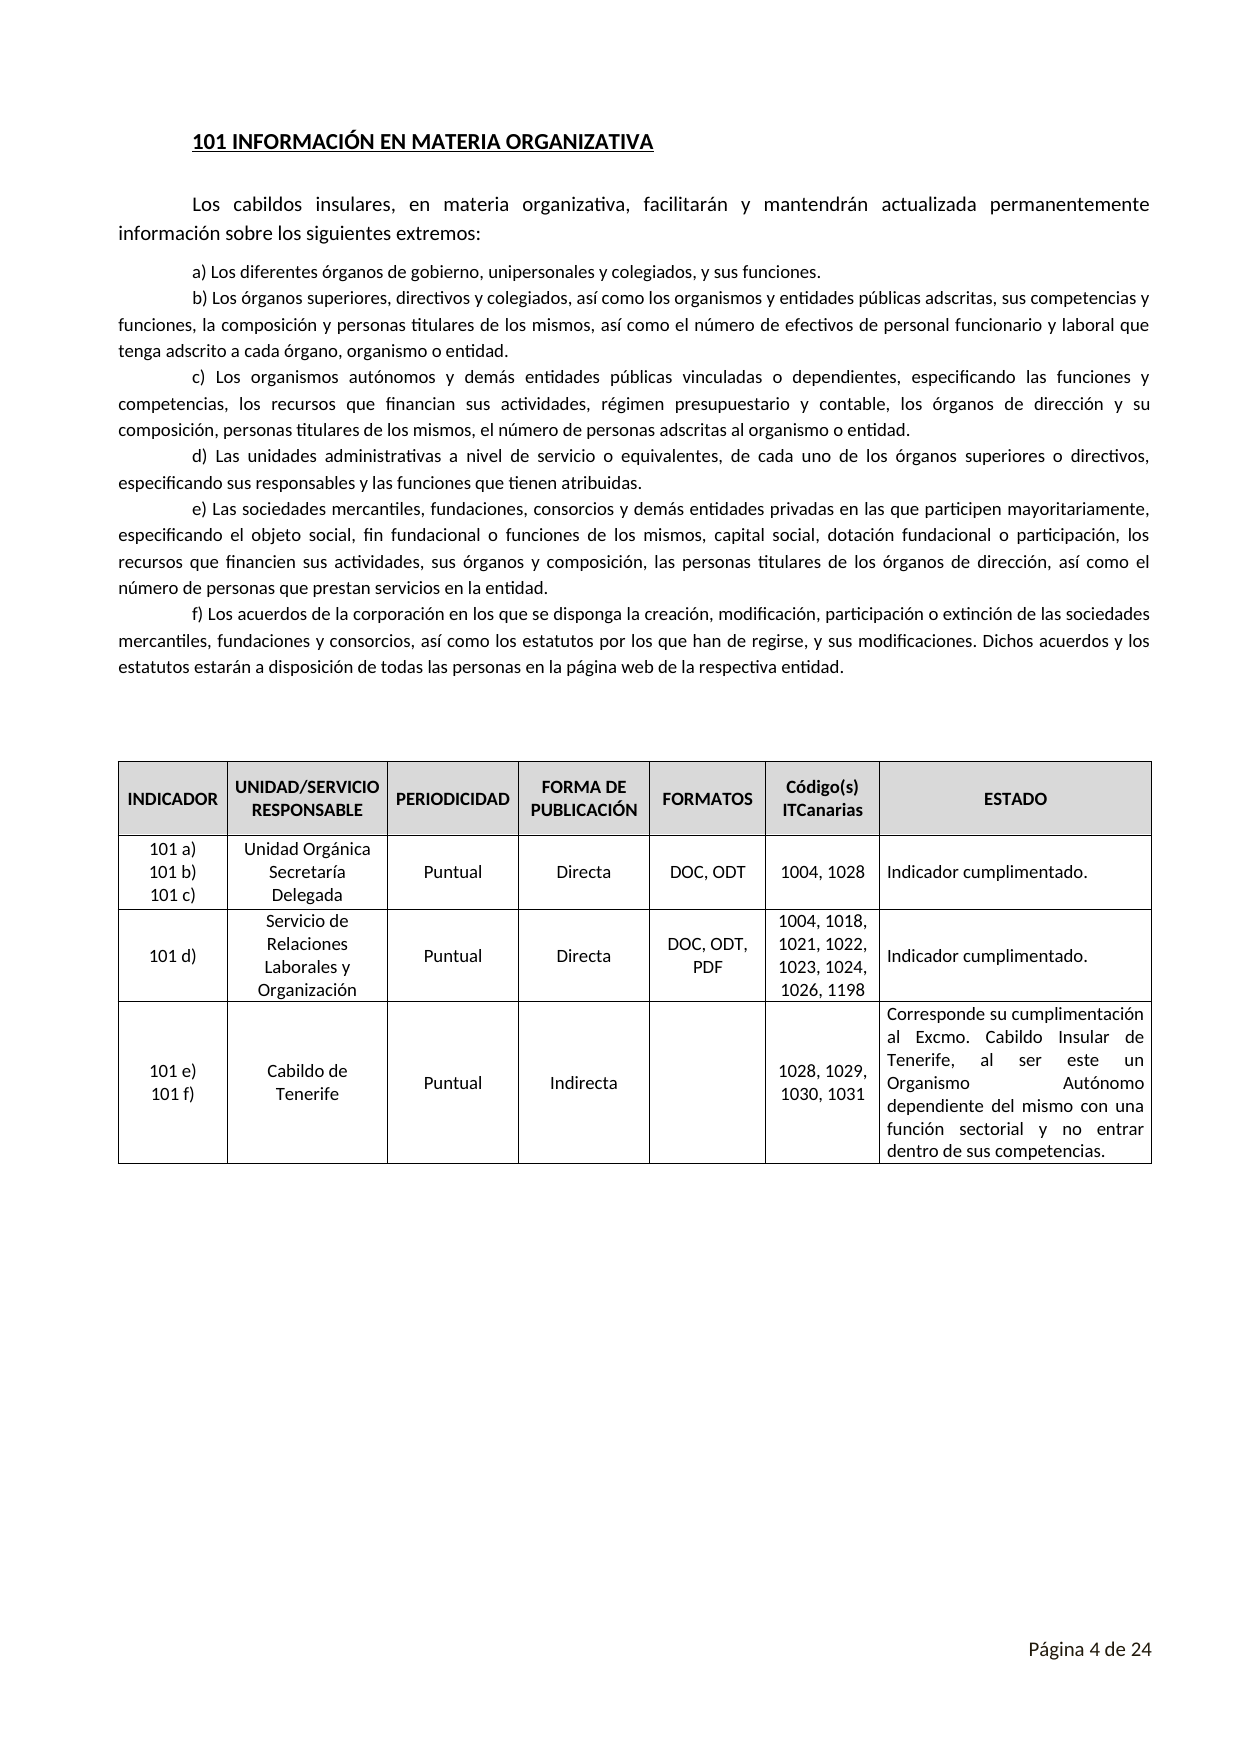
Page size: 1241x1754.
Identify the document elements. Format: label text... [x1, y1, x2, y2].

table_cell 101 d) [119, 910, 227, 1001]
table_cell Puntual [388, 910, 518, 1001]
table_cell Unidad Orgánica Secretaría Delegada [228, 836, 387, 908]
table_cell Puntual [388, 1002, 518, 1163]
table_header INDICADOR [119, 762, 227, 834]
table_cell Cabildo de Tenerife [228, 1002, 387, 1163]
table_cell Directa [519, 910, 649, 1001]
table_cell [650, 1002, 765, 1163]
text a) Los diferentes órganos de gobierno, unipersonales y colegiados, y sus funciones. [118, 260, 1152, 283]
table_cell 1028, 1029, 1030, 1031 [766, 1002, 879, 1163]
text Los cabildos insulares, en materia organizativa, facilitarán y mantendrán actualizada permanentemente información sobre los siguientes extremos: [118, 191, 1152, 246]
table_cell Corresponde su cumplimentación al Excmo. Cabildo Insular de Tenerife, al ser este un Organismo Autónomo dependiente del mismo con una función sectorial y no entrar dentro de sus competencias. [880, 1002, 1151, 1163]
table_cell 1004, 1018, 1021, 1022, 1023, 1024, 1026, 1198 [766, 910, 879, 1001]
text d) Las unidades administrativas a nivel de servicio o equivalentes, de cada uno de los órganos superiores o directivos, especificando sus responsables y las funciones que tienen atribuidas. [118, 444, 1152, 494]
table_cell Indicador cumplimentado. [880, 836, 1151, 908]
text f) Los acuerdos de la corporación en los que se disponga la creación, modificación, participación o extinción de las sociedades mercantiles, fundaciones y consorcios, así como los estatutos por los que han de regirse, y sus modificaciones. Dichos acuerdos y los estatutos estarán a disposición de todas las personas en la página web de la respectiva entidad. [118, 603, 1152, 678]
table_header Código(s) ITCanarias [766, 762, 879, 834]
table_cell Servicio de Relaciones Laborales y Organización [228, 910, 387, 1001]
table_cell 1004, 1028 [766, 836, 879, 908]
table_header PERIODICIDAD [388, 762, 518, 834]
table_cell Puntual [388, 836, 518, 908]
text 101 INFORMACIÓN EN MATERIA ORGANIZATIVA [118, 127, 1152, 155]
text e) Las sociedades mercantiles, fundaciones, consorcios y demás entidades privadas en las que participen mayoritariamente, especificando el objeto social, fin fundacional o funciones de los mismos, capital social, dotación fundacional o participación, los recursos que financien sus actividades, sus órganos y composición, las personas titulares de los órganos de dirección, así como el número de personas que prestan servicios en la entidad. [118, 497, 1152, 599]
text b) Los órganos superiores, directivos y colegiados, así como los organismos y entidades públicas adscritas, sus competencias y funciones, la composición y personas titulares de los mismos, así como el número de efectivos de personal funcionario y laboral que tenga adscrito a cada órgano, organismo o entidad. [118, 286, 1152, 362]
table_header FORMATOS [650, 762, 765, 834]
table_cell Indirecta [519, 1002, 649, 1163]
table_header ESTADO [880, 762, 1151, 834]
table_cell 101 a) 101 b) 101 c) [119, 836, 227, 908]
table_header FORMA DE PUBLICACIÓN [519, 762, 649, 834]
table_cell DOC, ODT [650, 836, 765, 908]
table_cell 101 e) 101 f) [119, 1002, 227, 1163]
text c) Los organismos autónomos y demás entidades públicas vinculadas o dependientes, especificando las funciones y competencias, los recursos que financian sus actividades, régimen presupuestario y contable, los órganos de dirección y su composición, personas titulares de los mismos, el número de personas adscritas al organismo o entidad. [118, 365, 1152, 441]
table_cell Indicador cumplimentado. [880, 910, 1151, 1001]
table_header UNIDAD/SERVICIO RESPONSABLE [228, 762, 387, 834]
table_cell DOC, ODT, PDF [650, 910, 765, 1001]
table_cell Directa [519, 836, 649, 908]
